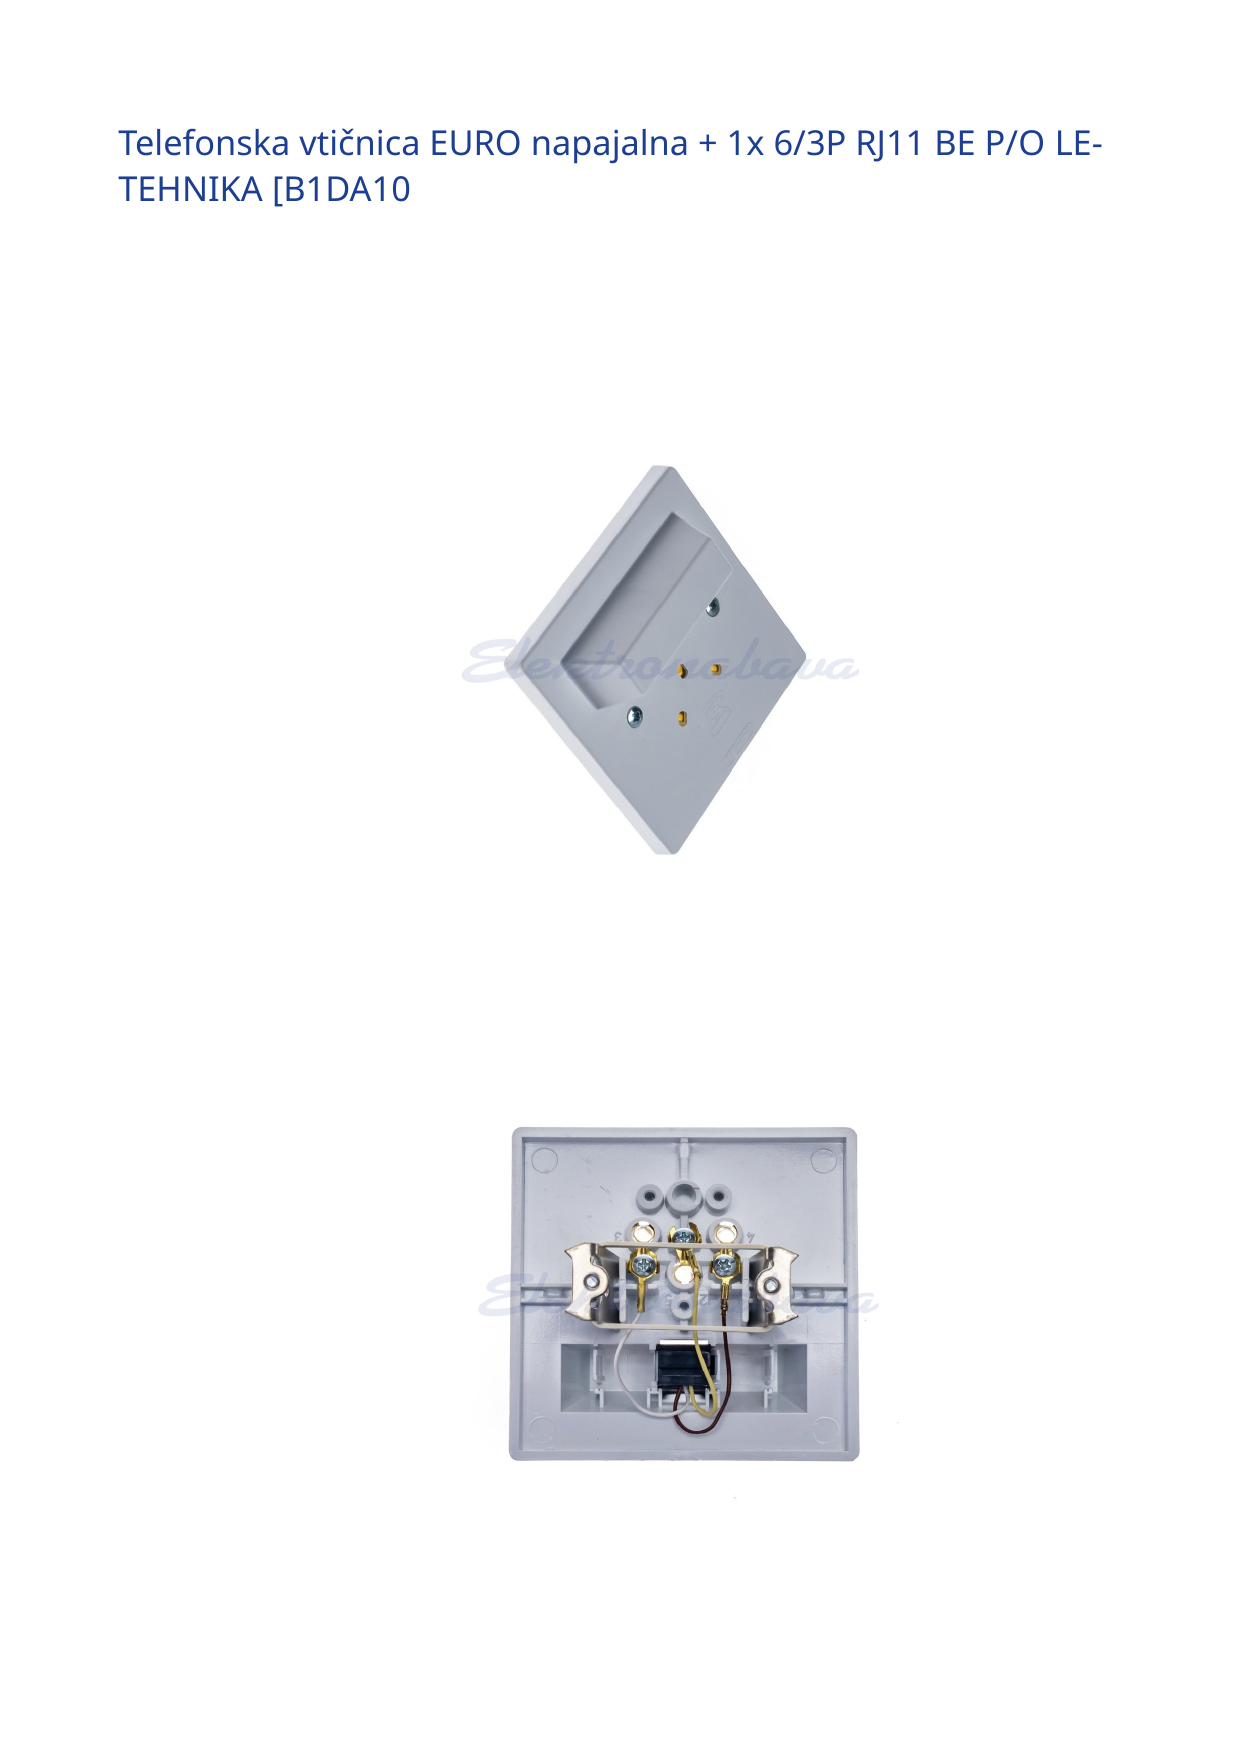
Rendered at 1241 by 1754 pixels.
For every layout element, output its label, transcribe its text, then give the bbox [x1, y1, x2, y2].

picture [407, 371, 913, 948]
picture [423, 1069, 933, 1518]
subtitle Telefonska vtičnica EURO napajalna + 1x 6/3P RJ11 BE P/O LE-TEHNIKA [B1DA10 [118, 118, 1122, 212]
